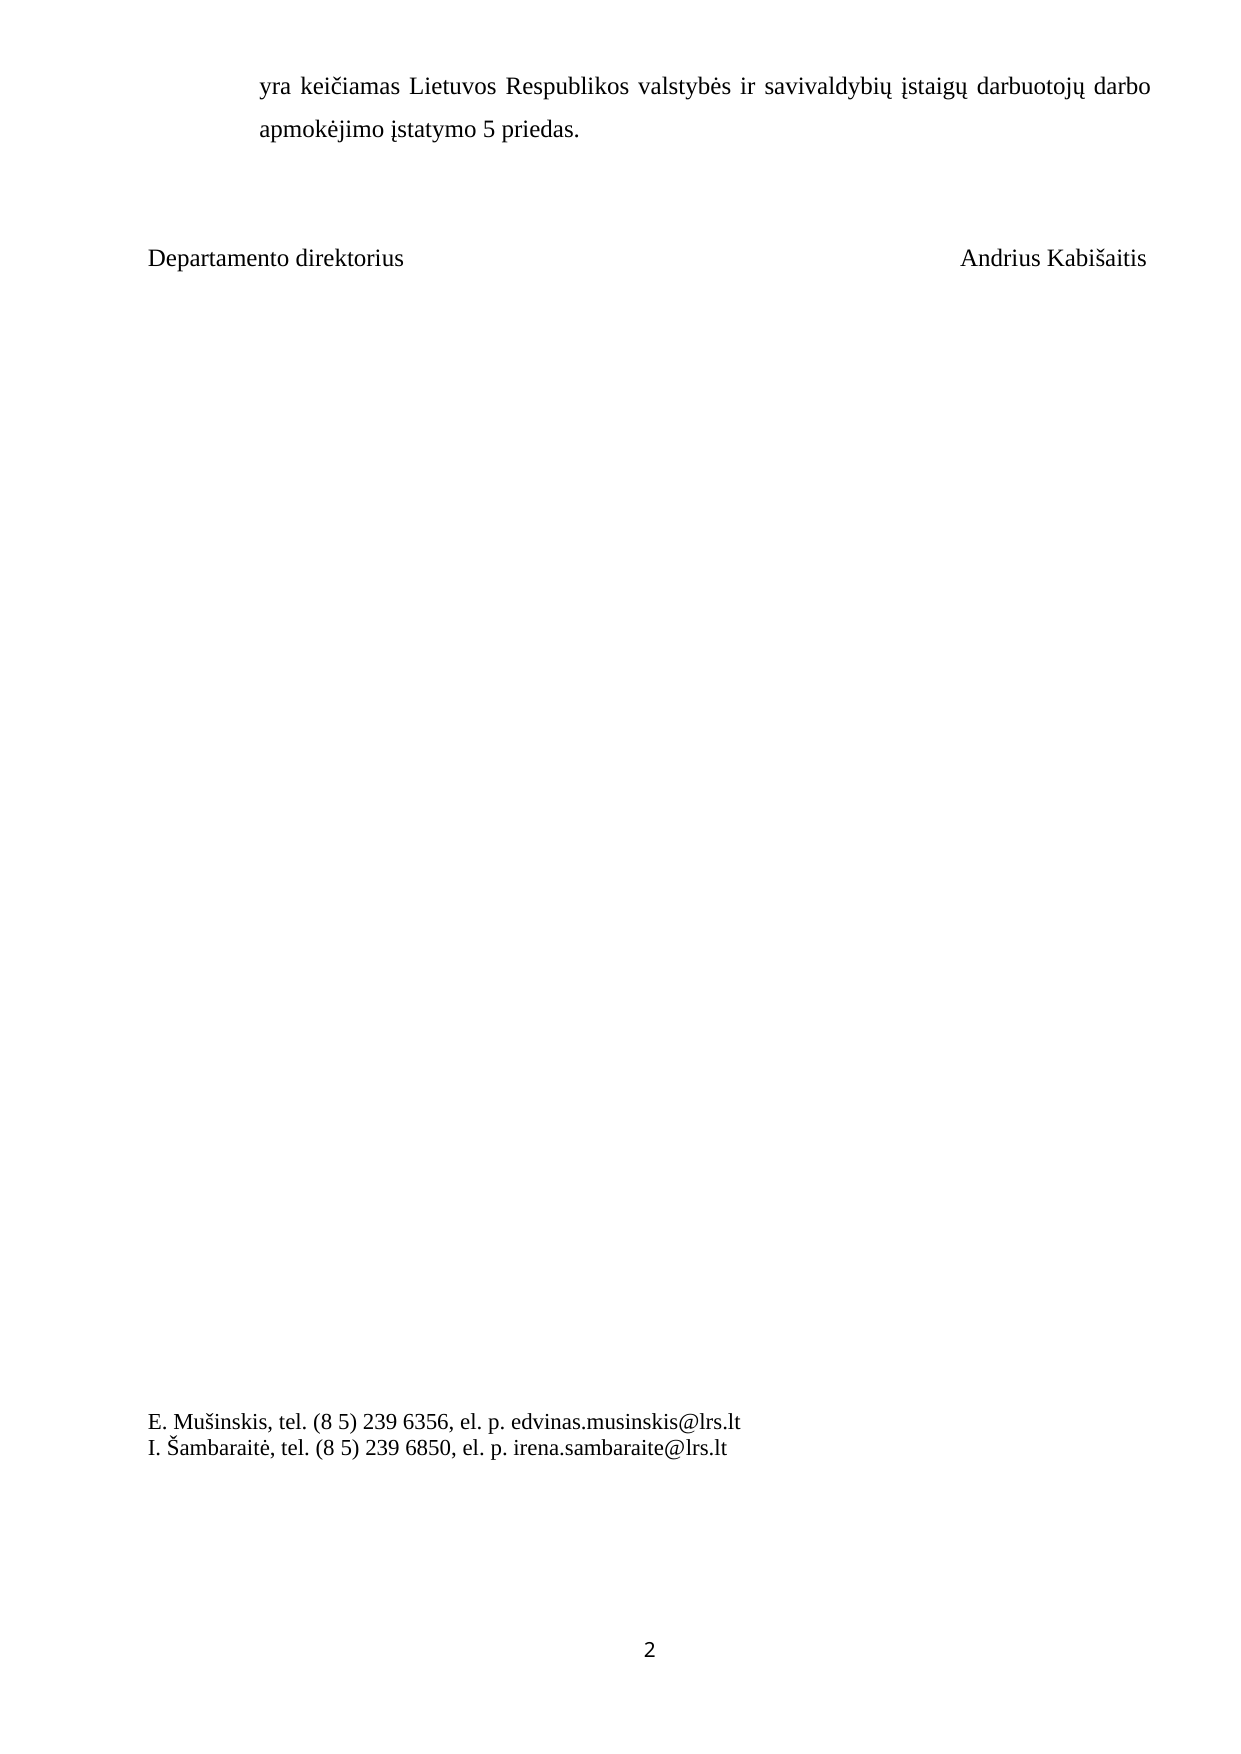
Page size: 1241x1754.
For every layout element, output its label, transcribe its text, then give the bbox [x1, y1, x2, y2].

text E. Mušinskis, tel. (8 5) 239 6356, el. p. edvinas.musinskis@lrs.lt [148, 1408, 1152, 1434]
text I. Šambaraitė, tel. (8 5) 239 6850, el. p. irena.sambaraite@lrs.lt [148, 1434, 1152, 1460]
text Departamento direktorius Andrius Kabišaitis [148, 243, 1152, 272]
list yra keičiamas Lietuvos Respublikos valstybės ir savivaldybių įstaigų darbuotojų darbo apmokėjimo įstatymo 5 priedas. [222, 71, 1152, 143]
